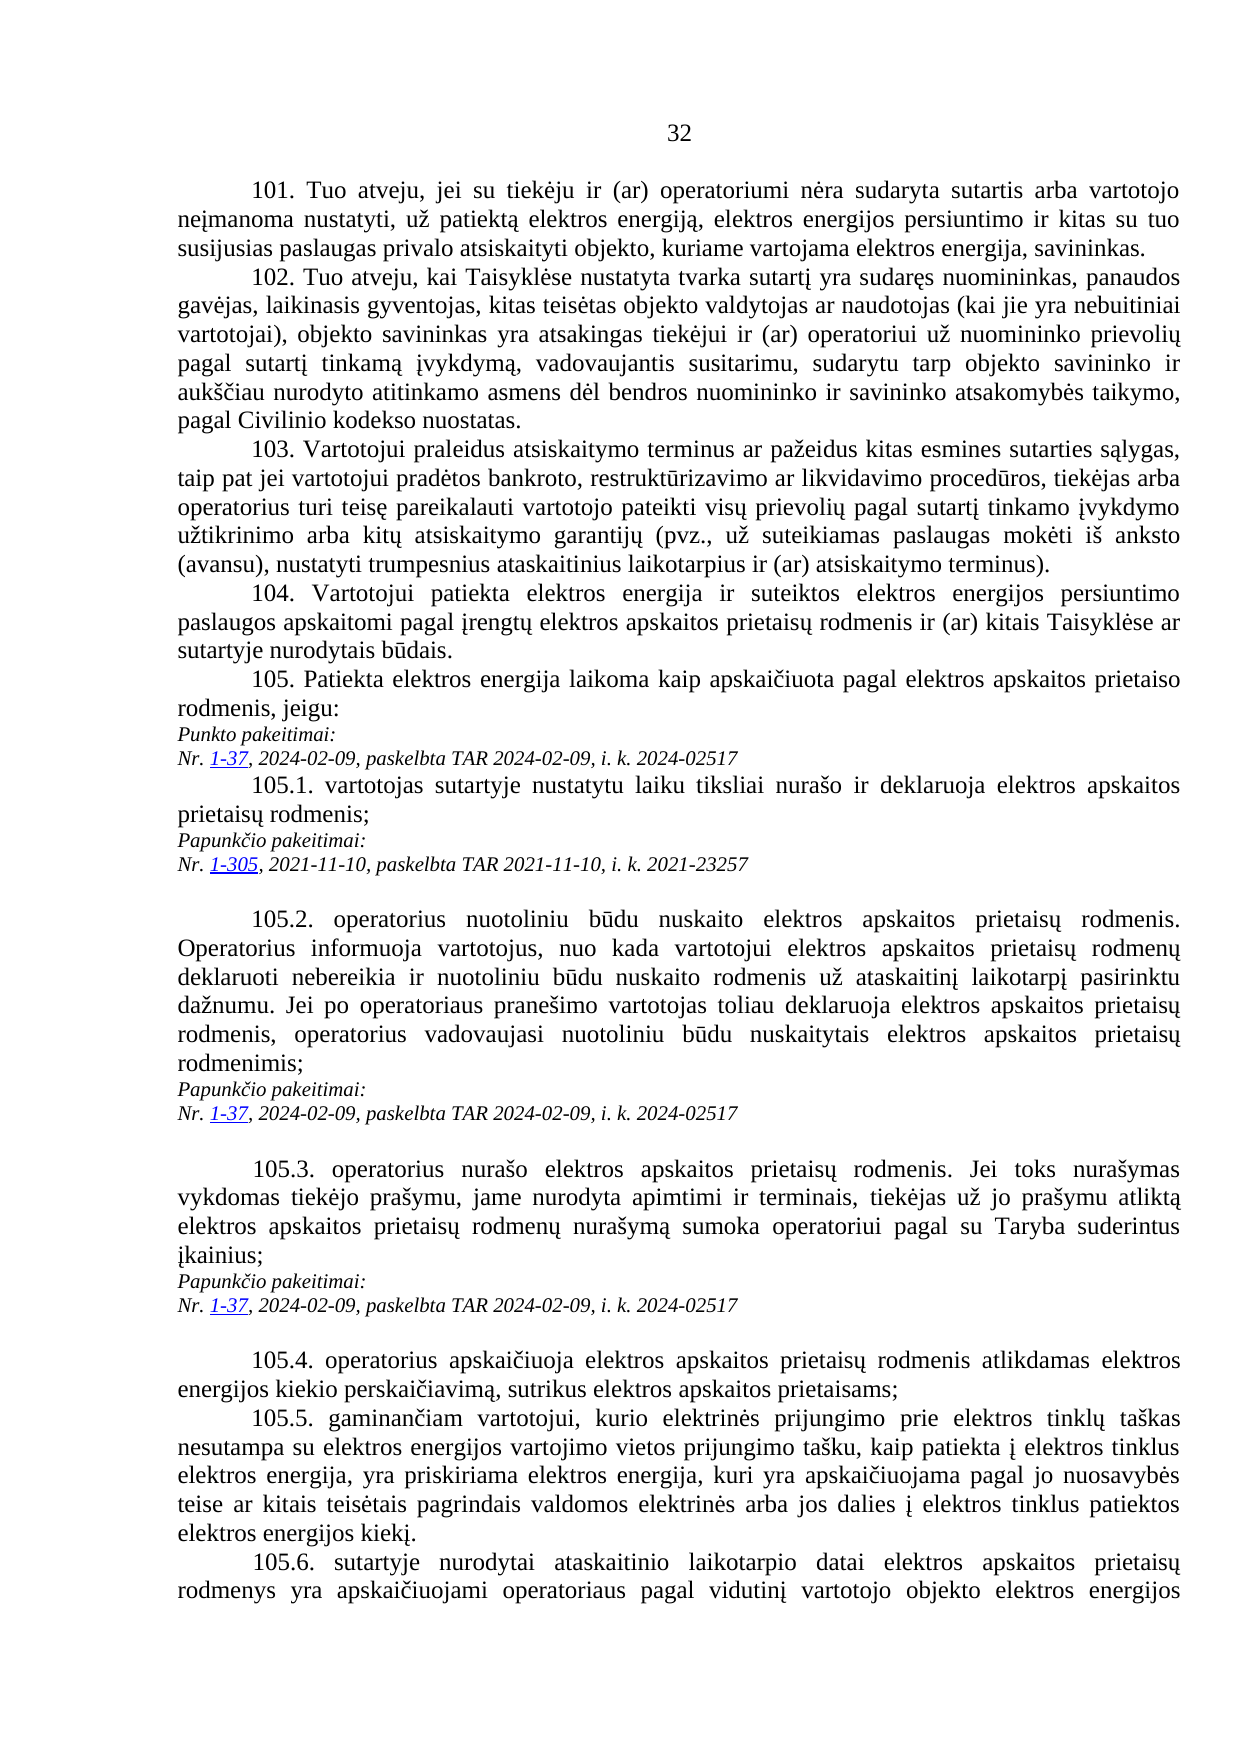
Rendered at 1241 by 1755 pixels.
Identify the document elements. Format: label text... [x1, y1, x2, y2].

text 105. Patiekta elektros energija laikoma kaip apskaičiuota pagal elektros apskaitos prietaiso rodmenis, jeigu: [177, 664, 1181, 722]
text 105.3. operatorius nurašo elektros apskaitos prietaisų rodmenis. Jei toks nurašymas vykdomas tiekėjo prašymu, jame nurodyta apimtimi ir terminais, tiekėjas už jo prašymu atliktą elektros apskaitos prietaisų rodmenų nurašymą sumoka operatoriui pagal su Taryba suderintus įkainius; [177, 1154, 1181, 1269]
text 103. Vartotojui praleidus atsiskaitymo terminus ar pažeidus kitas esmines sutarties sąlygas, taip pat jei vartotojui pradėtos bankroto, restruktūrizavimo ar likvidavimo procedūros, tiekėjas arba operatorius turi teisę pareikalauti vartotojo pateikti visų prievolių pagal sutartį tinkamo įvykdymo užtikrinimo arba kitų atsiskaitymo garantijų (pvz., už suteikiamas paslaugas mokėti iš anksto (avansu), nustatyti trumpesnius ataskaitinius laikotarpius ir (ar) atsiskaitymo terminus). [177, 434, 1181, 578]
text Nr. 1-37, 2024-02-09, paskelbta TAR 2024-02-09, i. k. 2024-02517 [177, 746, 1181, 770]
text Nr. 1-305, 2021-11-10, paskelbta TAR 2021-11-10, i. k. 2021-23257 [177, 852, 1181, 876]
text 101. Tuo atveju, jei su tiekėju ir (ar) operatoriumi nėra sudaryta sutartis arba vartotojo neįmanoma nustatyti, už patiektą elektros energiją, elektros energijos persiuntimo ir kitas su tuo susijusias paslaugas privalo atsiskaityti objekto, kuriame vartojama elektros energija, savininkas. [177, 176, 1181, 262]
text 105.1. vartotojas sutartyje nustatytu laiku tiksliai nurašo ir deklaruoja elektros apskaitos prietaisų rodmenis; [177, 770, 1181, 827]
text 105.5. gaminančiam vartotojui, kurio elektrinės prijungimo prie elektros tinklų taškas nesutampa su elektros energijos vartojimo vietos prijungimo tašku, kaip patiekta į elektros tinklus elektros energija, yra priskiriama elektros energija, kuri yra apskaičiuojama pagal jo nuosavybės teise ar kitais teisėtais pagrindais valdomos elektrinės arba jos dalies į elektros tinklus patiektos elektros energijos kiekį. [177, 1403, 1181, 1547]
text Papunkčio pakeitimai: [177, 1077, 1181, 1101]
text Papunkčio pakeitimai: [177, 827, 1181, 852]
text 105.4. operatorius apskaičiuoja elektros apskaitos prietaisų rodmenis atlikdamas elektros energijos kiekio perskaičiavimą, sutrikus elektros apskaitos prietaisams; [177, 1346, 1181, 1403]
text 102. Tuo atveju, kai Taisyklėse nustatyta tvarka sutartį yra sudaręs nuomininkas, panaudos gavėjas, laikinasis gyventojas, kitas teisėtas objekto valdytojas ar naudotojas (kai jie yra nebuitiniai vartotojai), objekto savininkas yra atsakingas tiekėjui ir (ar) operatoriui už nuomininko prievolių pagal sutartį tinkamą įvykdymą, vadovaujantis susitarimu, sudarytu tarp objekto savininko ir aukščiau nurodyto atitinkamo asmens dėl bendros nuomininko ir savininko atsakomybės taikymo, pagal Civilinio kodekso nuostatas. [177, 262, 1181, 434]
text Nr. 1-37, 2024-02-09, paskelbta TAR 2024-02-09, i. k. 2024-02517 [177, 1293, 1181, 1317]
text 105.2. operatorius nuotoliniu būdu nuskaito elektros apskaitos prietaisų rodmenis. Operatorius informuoja vartotojus, nuo kada vartotojui elektros apskaitos prietaisų rodmenų deklaruoti nebereikia ir nuotoliniu būdu nuskaito rodmenis už ataskaitinį laikotarpį pasirinktu dažnumu. Jei po operatoriaus pranešimo vartotojas toliau deklaruoja elektros apskaitos prietaisų rodmenis, operatorius vadovaujasi nuotoliniu būdu nuskaitytais elektros apskaitos prietaisų rodmenimis; [177, 904, 1181, 1077]
text Papunkčio pakeitimai: [177, 1269, 1181, 1293]
text Nr. 1-37, 2024-02-09, paskelbta TAR 2024-02-09, i. k. 2024-02517 [177, 1101, 1181, 1125]
text 104. Vartotojui patiekta elektros energija ir suteiktos elektros energijos persiuntimo paslaugos apskaitomi pagal įrengtų elektros apskaitos prietaisų rodmenis ir (ar) kitais Taisyklėse ar sutartyje nurodytais būdais. [177, 578, 1181, 664]
text 105.6. sutartyje nurodytai ataskaitinio laikotarpio datai elektros apskaitos prietaisų rodmenys yra apskaičiuojami operatoriaus pagal vidutinį vartotojo objekto elektros energijos [177, 1547, 1181, 1604]
text Punkto pakeitimai: [177, 722, 1181, 746]
